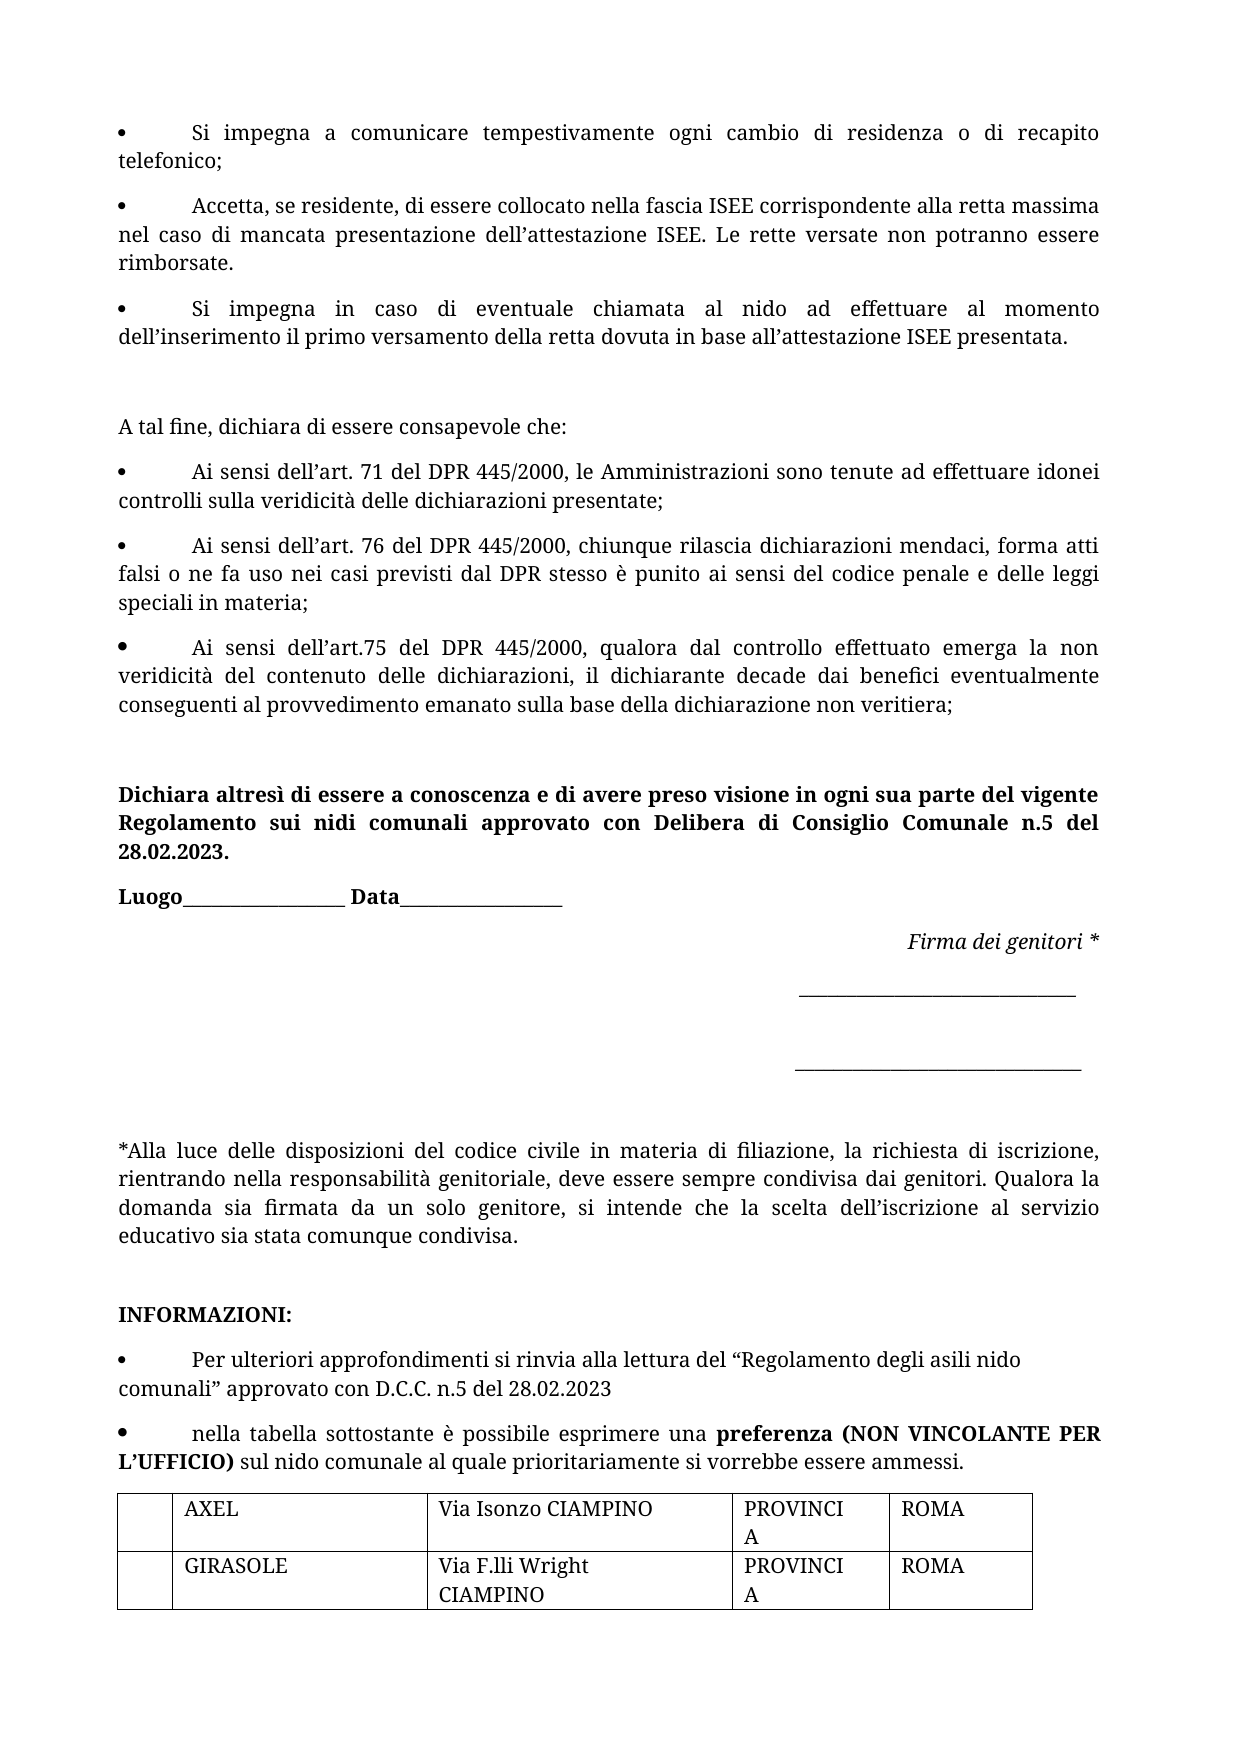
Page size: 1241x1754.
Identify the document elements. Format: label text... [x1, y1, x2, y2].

list Si impegna a comunicare tempestivamente ogni cambio di residenza o di recapito telefonico; [118, 118, 1101, 175]
text Luogo_________________ Data_________________ [118, 882, 1101, 910]
text _____________________________ [118, 972, 1101, 1001]
text A tal fine, dichiara di essere consapevole che: [118, 412, 1101, 441]
table_cell PROVINCIA [733, 1552, 889, 1608]
text Dichiara altresì di essere a conoscenza e di avere preso visione in ogni sua parte del vigente Regolamento sui nidi comunali approvato con Delibera di Consiglio Comunale n.5 del 28.02.2023. [118, 780, 1101, 865]
text Firma dei genitori * [118, 927, 1101, 956]
table_header Via Isonzo CIAMPINO [428, 1494, 732, 1551]
list Ai sensi dell’art. 76 del DPR 445/2000, chiunque rilascia dichiarazioni mendaci, forma atti falsi o ne fa uso nei casi previsti dal DPR stesso è punito ai sensi del codice penale e delle leggi speciali in materia; [118, 531, 1101, 616]
list Accetta, se residente, di essere collocato nella fascia ISEE corrispondente alla retta massima nel caso di mancata presentazione dell’attestazione ISEE. Le rette versate non potranno essere rimborsate. [118, 192, 1101, 277]
text ______________________________ [782, 1017, 1101, 1074]
table_cell [118, 1552, 172, 1608]
table_cell Via F.lli Wright CIAMPINO [428, 1552, 732, 1608]
list Ai sensi dell’art. 71 del DPR 445/2000, le Amministrazioni sono tenute ad effettuare idonei controlli sulla veridicità delle dichiarazioni presentate; [118, 457, 1101, 514]
table_cell GIRASOLE [173, 1552, 427, 1608]
table_header AXEL [173, 1494, 427, 1551]
list Ai sensi dell’art.75 del DPR 445/2000, qualora dal controllo effettuato emerga la non veridicità del contenuto delle dichiarazioni, il dichiarante decade dai benefici eventualmente conseguenti al provvedimento emanato sulla base della dichiarazione non veritiera; [118, 633, 1101, 718]
table_header ROMA [890, 1494, 1032, 1551]
table_header [118, 1494, 172, 1551]
table_cell ROMA [890, 1552, 1032, 1608]
text *Alla luce delle disposizioni del codice civile in materia di filiazione, la richiesta di iscrizione, rientrando nella responsabilità genitoriale, deve essere sempre condivisa dai genitori. Qualora la domanda sia firmata da un solo genitore, si intende che la scelta dell’iscrizione al servizio educativo sia stata comunque condivisa. [118, 1136, 1101, 1250]
list Si impegna in caso di eventuale chiamata al nido ad effettuare al momento dell’inserimento il primo versamento della retta dovuta in base all’attestazione ISEE presentata. [118, 294, 1101, 351]
list nella tabella sottostante è possibile esprimere una preferenza (NON VINCOLANTE PER L’UFFICIO) sul nido comunale al quale prioritariamente si vorrebbe essere ammessi. [118, 1419, 1101, 1476]
table_header PROVINCIA [733, 1494, 889, 1551]
text INFORMAZIONI: [118, 1300, 1101, 1329]
list Per ulteriori approfondimenti si rinvia alla lettura del “Regolamento degli asili nido comunali” approvato con D.C.C. n.5 del 28.02.2023 [118, 1346, 1101, 1402]
